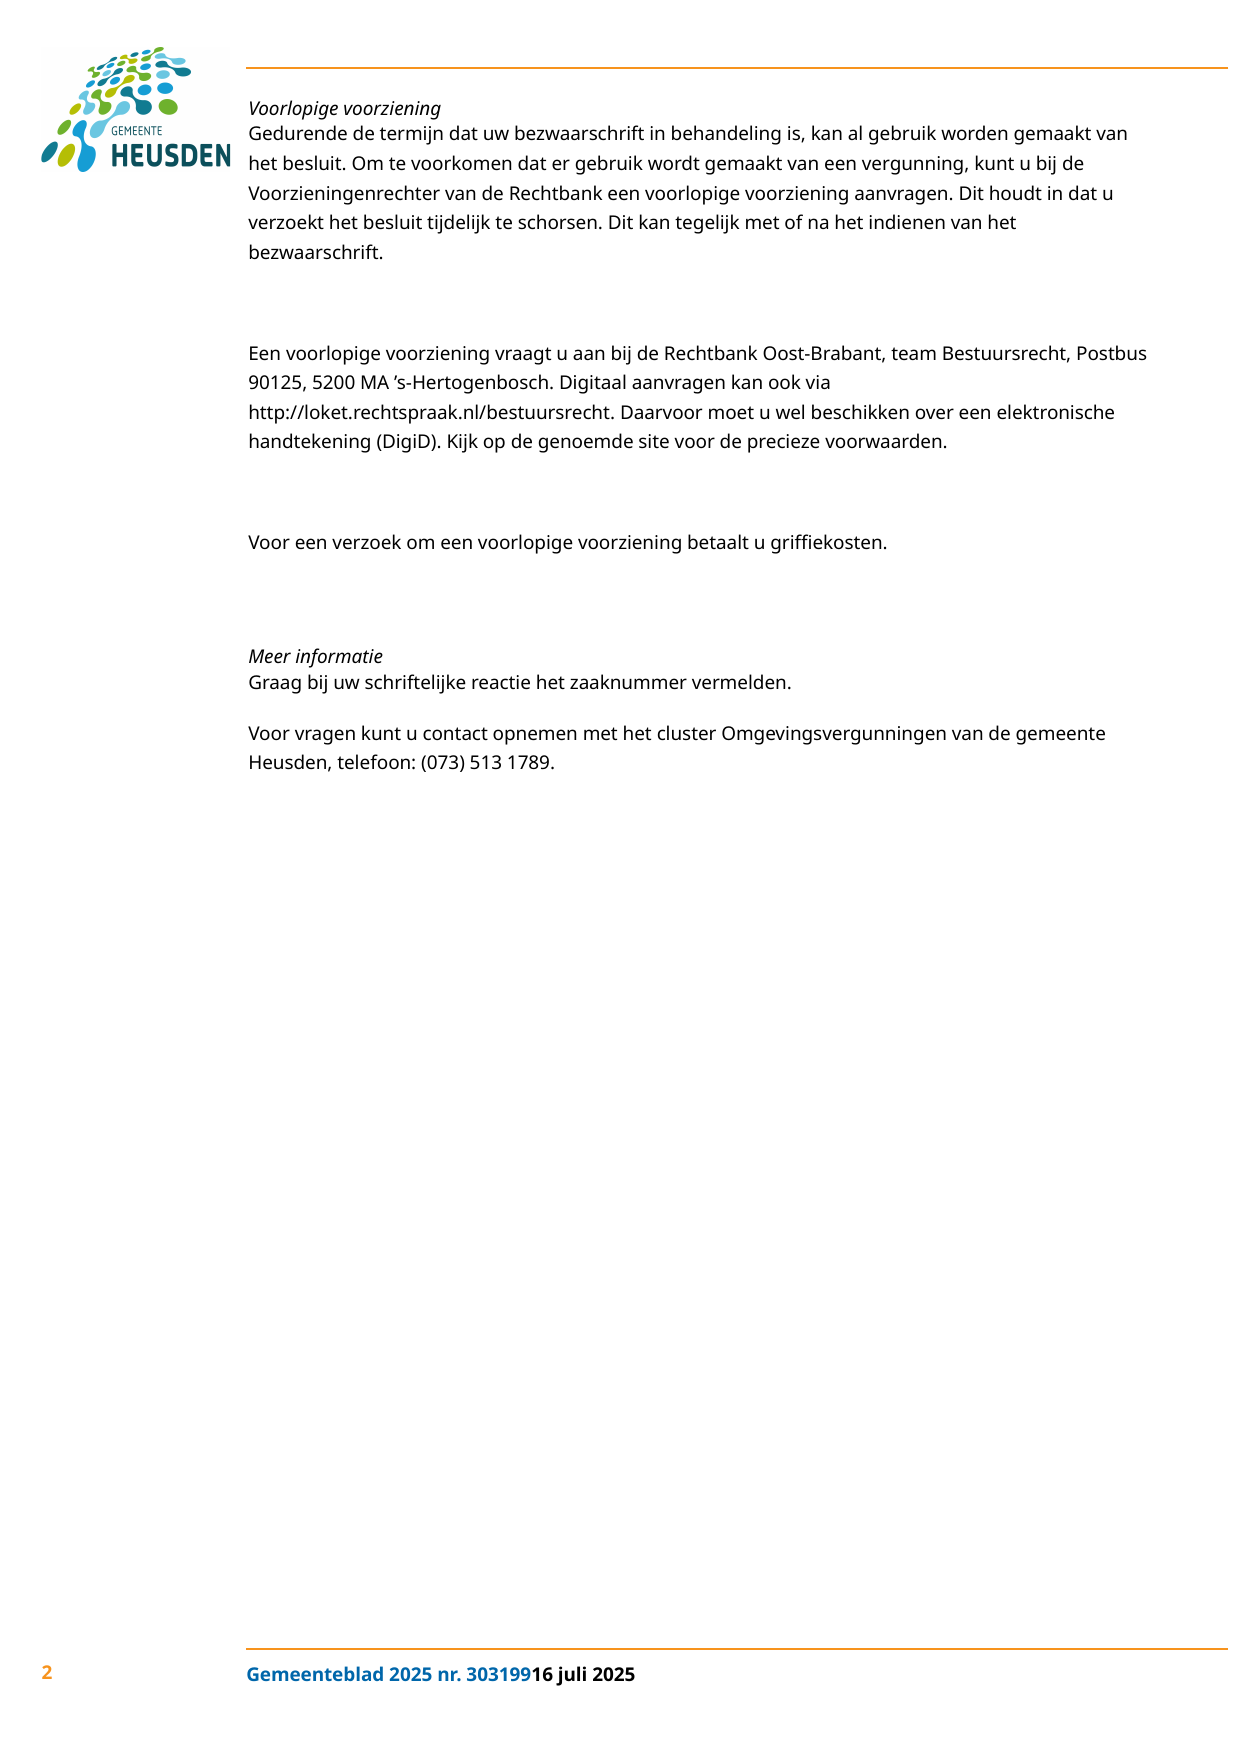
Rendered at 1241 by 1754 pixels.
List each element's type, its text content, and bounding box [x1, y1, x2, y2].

text Een voorlopige voorziening vraagt u aan bij de Rechtbank Oost-Brabant, team Bestuursrecht, Postbus 90125, 5200 MA ’s-Hertogenbosch. Digitaal aanvragen kan ook via http://loket.rechtspraak.nl/bestuursrecht. Daarvoor moet u wel beschikken over een elektronische handtekening (DigiD). Kijk op de genoemde site voor de precieze voorwaarden. [248, 340, 1152, 454]
text Graag bij uw schriftelijke reactie het zaaknummer vermelden. [248, 669, 1152, 695]
text Meer informatie [248, 644, 1152, 669]
text Gedurende de termijn dat uw bezwaarschrift in behandeling is, kan al gebruik worden gemaakt van het besluit. Om te voorkomen dat er gebruik wordt gemaakt van een vergunning, kunt u bij de Voorzieningenrechter van de Rechtbank een voorlopige voorziening aanvragen. Dit houdt in dat u verzoekt het besluit tijdelijk te schorsen. Dit kan tegelijk met of na het indienen van het bezwaarschrift. [248, 121, 1152, 264]
text Voor vragen kunt u contact opnemen met het cluster Omgevingsvergunningen van de gemeente Heusden, telefoon: (073) 513 1789. [248, 720, 1152, 775]
text Voor een verzoek om een voorlopige voorziening betaalt u griffiekosten. [248, 529, 1152, 555]
picture [41, 47, 231, 172]
text Voorlopige voorziening [248, 95, 1152, 121]
